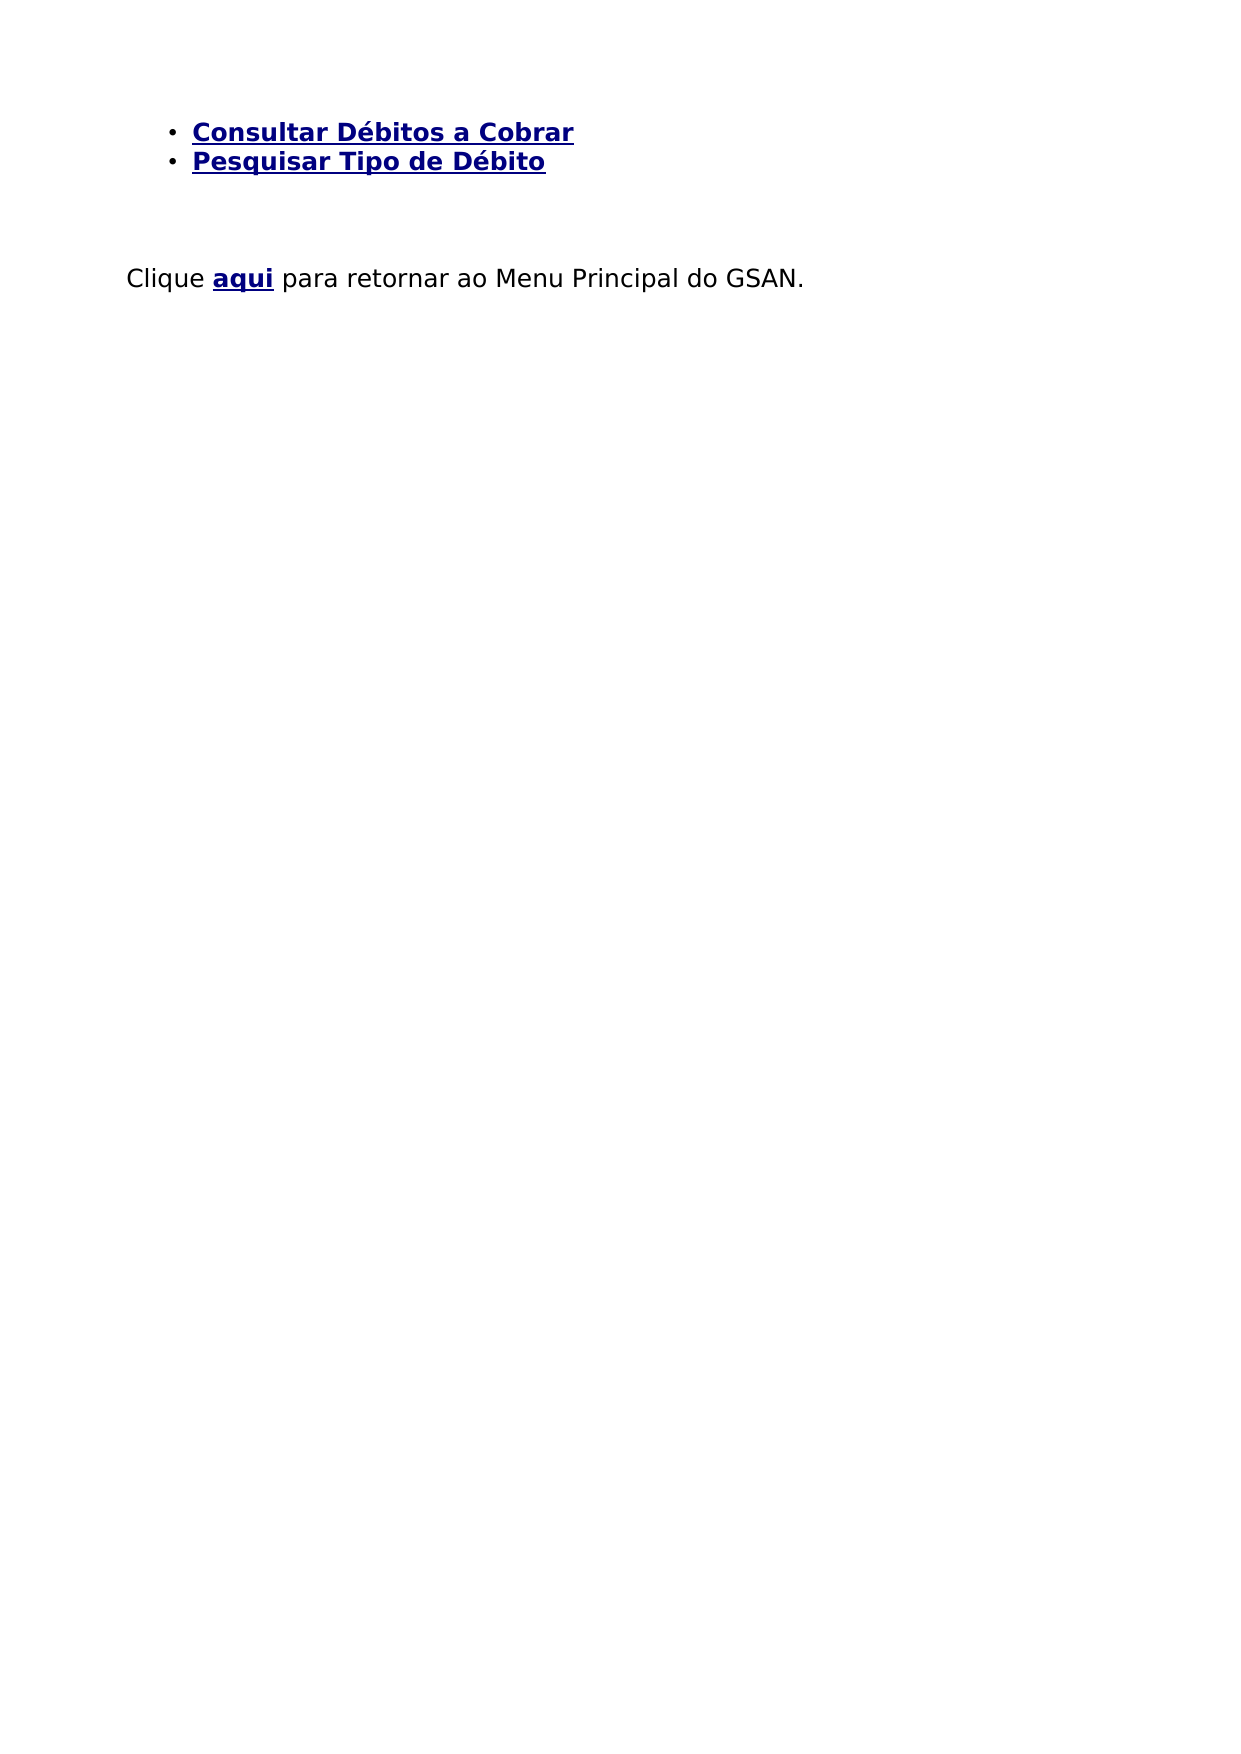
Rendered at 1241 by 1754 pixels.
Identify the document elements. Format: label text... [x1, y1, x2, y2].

list Consultar Débitos a Cobrar [177, 118, 1122, 147]
text Clique aqui para retornar ao Menu Principal do GSAN. [118, 206, 1122, 293]
list Pesquisar Tipo de Débito [177, 147, 1122, 176]
